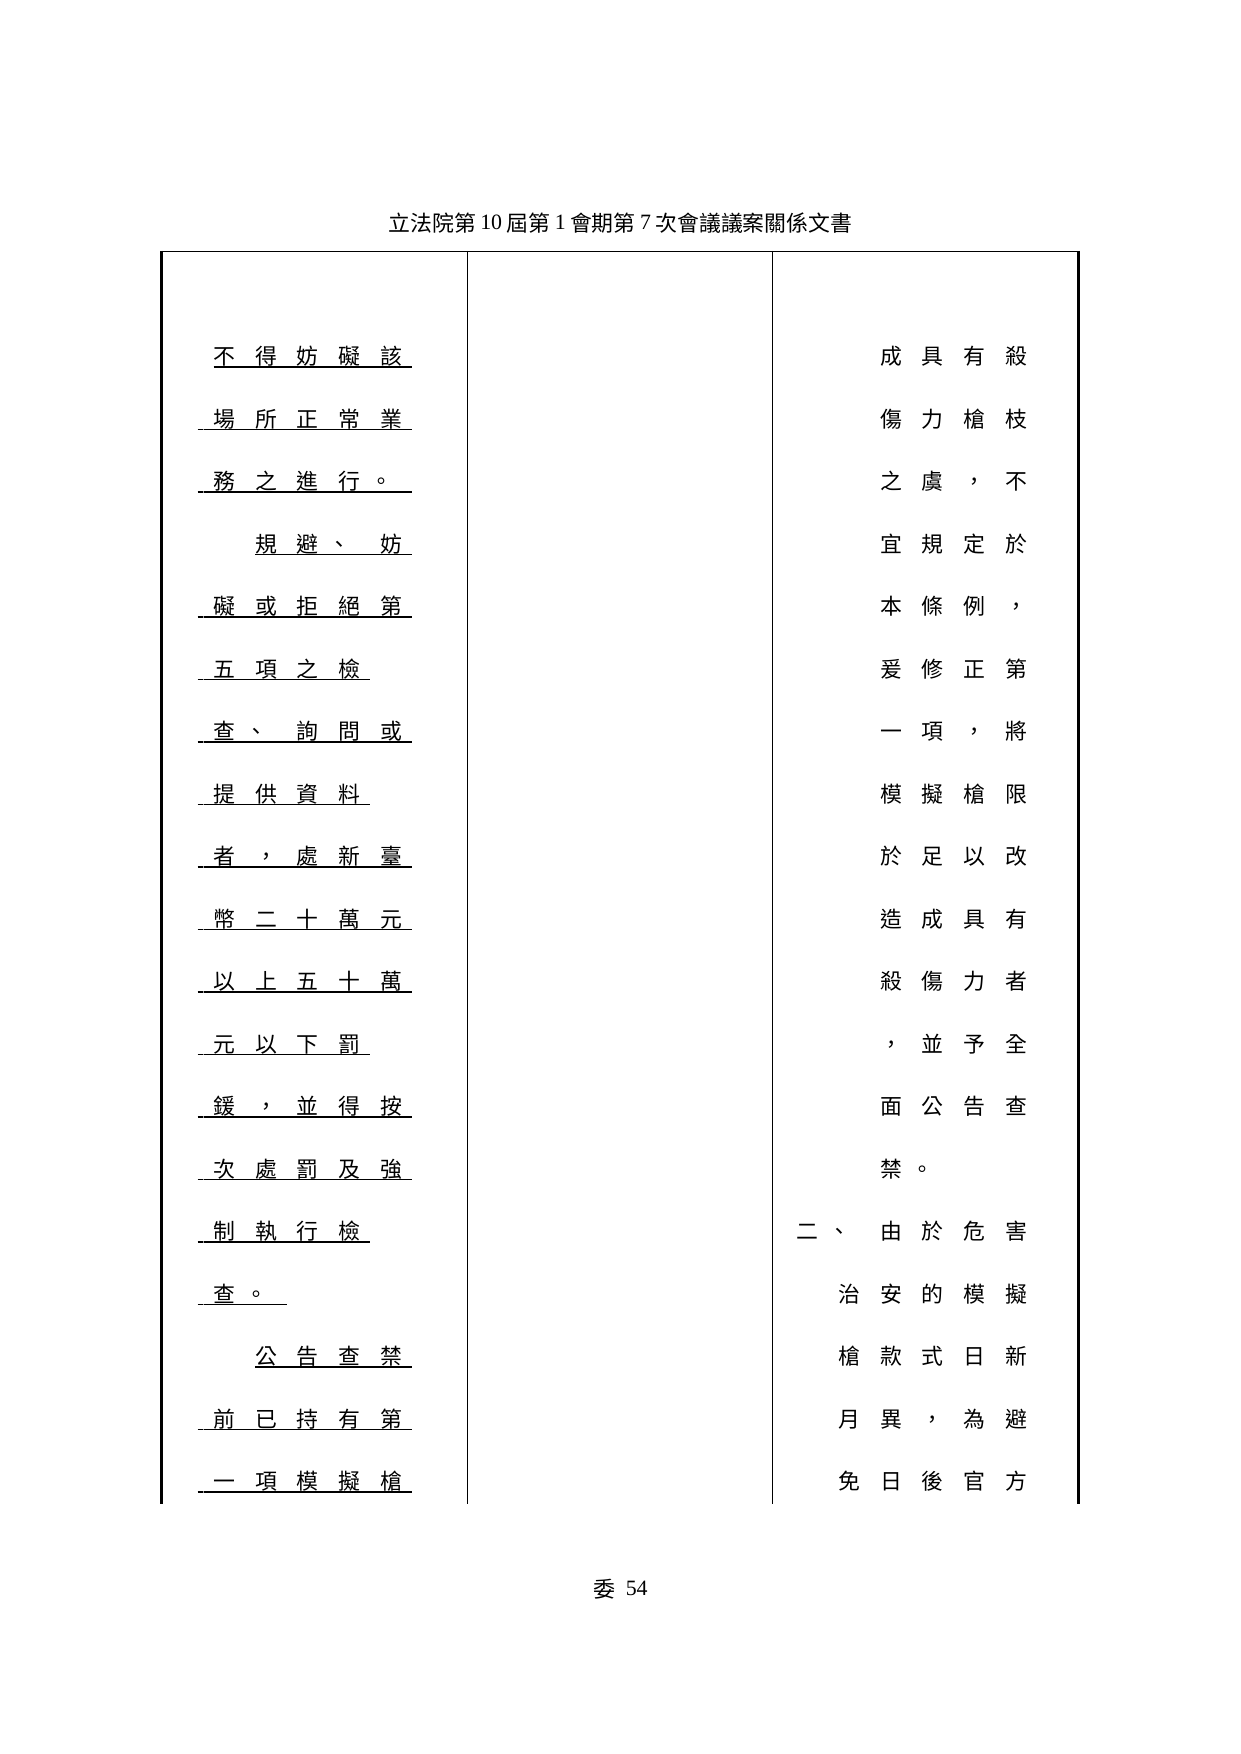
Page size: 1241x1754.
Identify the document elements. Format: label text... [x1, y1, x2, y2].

table_cell [468, 252, 772, 1504]
table_cell 成具有殺傷力槍枝之虞，不宜規定於本條例，爰修正第一項，將模擬槍限於足以改造成具有殺傷力者，並予全面公告查禁。 二、由於危害治安的模擬槍款式日新月異，為避免日後官方 [773, 252, 1077, 1504]
table_cell 不得妨礙該場所正常業務之進行。 規避、妨礙或拒絕第五項之檢查、詢問或提供資料者，處新臺幣二十萬元以上五十萬元以下罰鍰，並得按次處罰及強制執行檢查。 公告查禁前已持有第一項模擬槍 [163, 252, 467, 1504]
